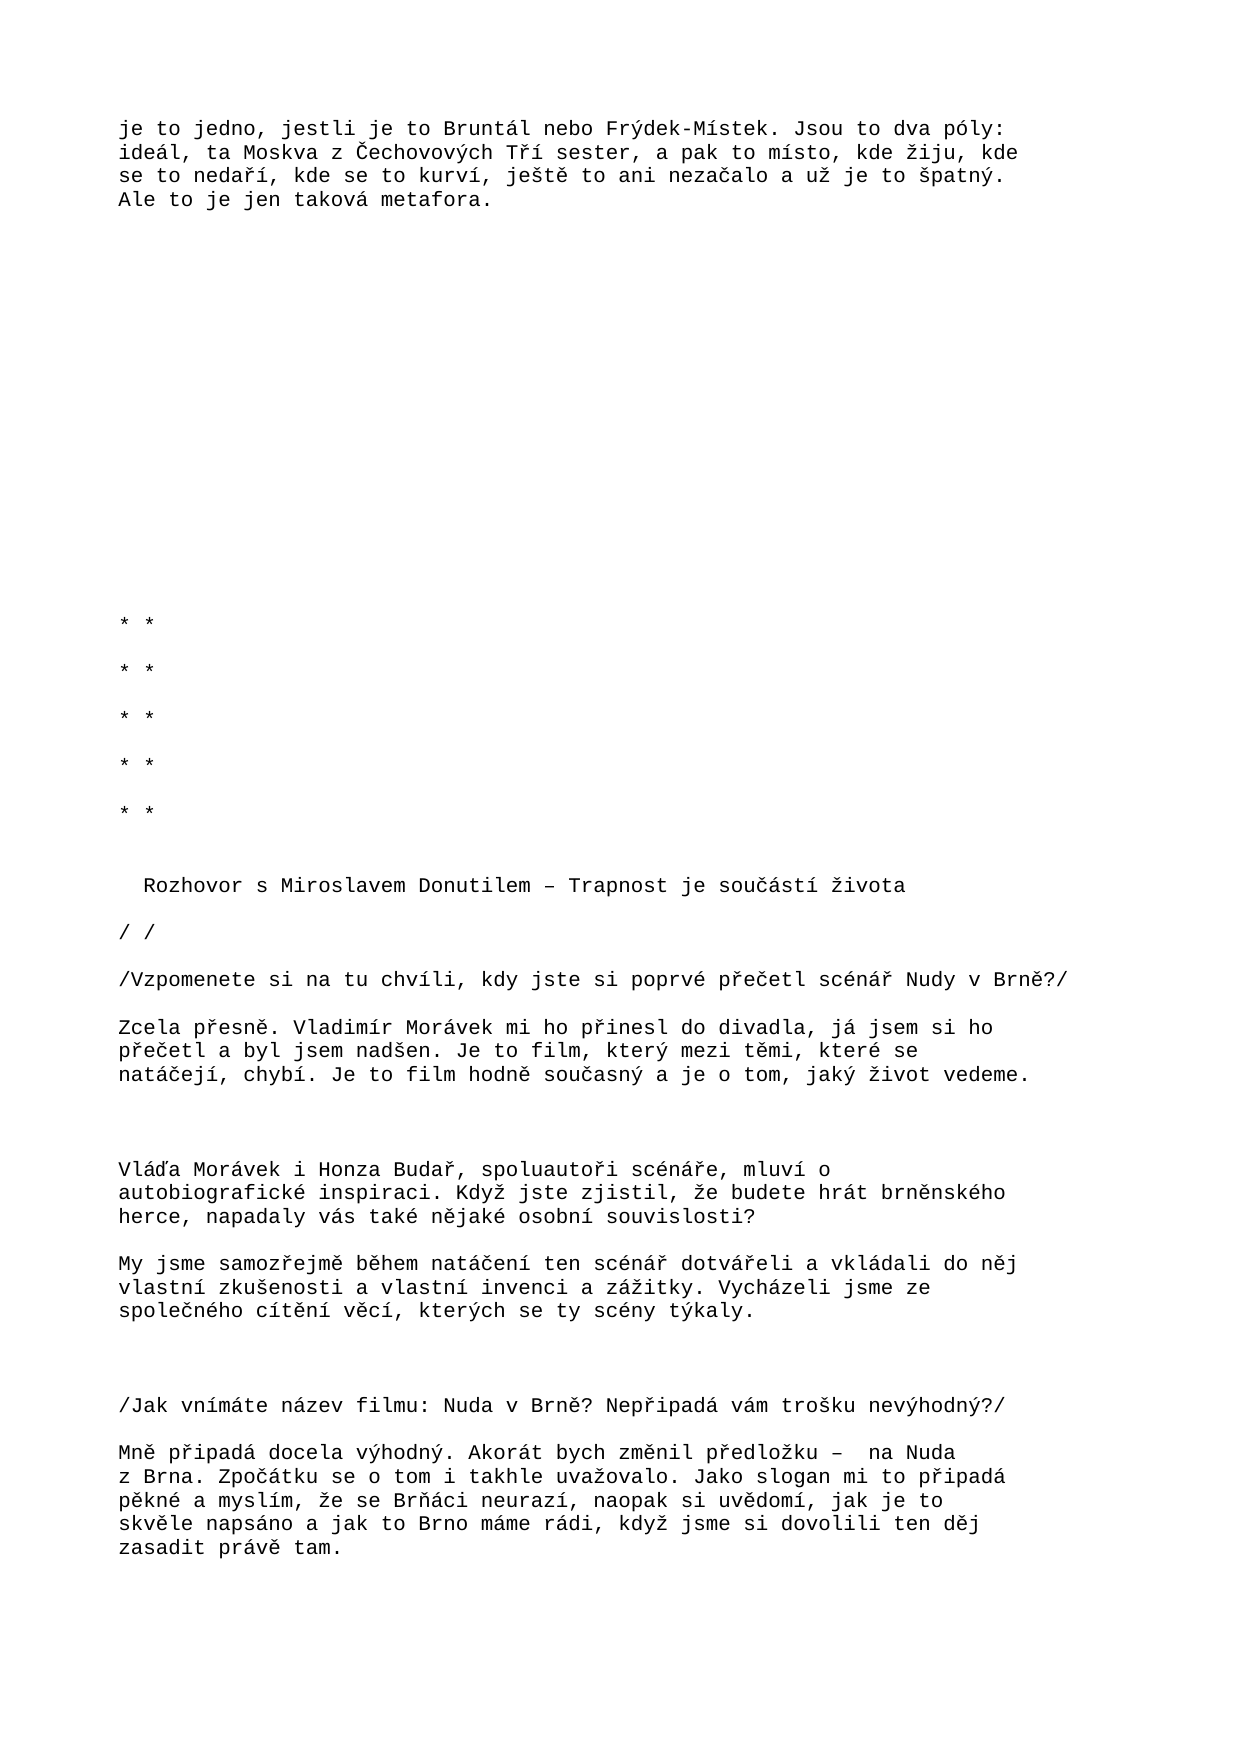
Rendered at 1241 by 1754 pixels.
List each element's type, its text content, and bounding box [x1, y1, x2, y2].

text pěkné a myslím, že se Brňáci neurazí, naopak si uvědomí, jak je to [118, 1489, 1122, 1513]
text autobiografické inspiraci. Když jste zjistil, že budete hrát brněnského [118, 1182, 1122, 1206]
text vlastní zkušenosti a vlastní invenci a zážitky. Vycházeli jsme ze [118, 1277, 1122, 1300]
text je to jedno, jestli je to Bruntál nebo Frýdek-Místek. Jsou to dva póly: [118, 118, 1122, 142]
text /Jak vnímáte název filmu: Nuda v Brně? Nepřipadá vám trošku nevýhodný?/ [118, 1395, 1122, 1419]
text společného cítění věcí, kterých se ty scény týkaly. [118, 1300, 1122, 1324]
text Ale to je jen taková metafora. [118, 189, 1122, 213]
text ideál, ta Moskva z Čechovových Tří sester, a pak to místo, kde žiju, kde [118, 142, 1122, 165]
text skvěle napsáno a jak to Brno máme rádi, když jsme si dovolili ten děj [118, 1513, 1122, 1537]
text přečetl a byl jsem nadšen. Je to film, který mezi těmi, které se [118, 1040, 1122, 1064]
text Rozhovor s Miroslavem Donutilem – Trapnost je součástí života [118, 875, 1122, 898]
text / / [118, 922, 1122, 946]
text * * [118, 709, 1122, 733]
text * * [118, 662, 1122, 686]
text Mně připadá docela výhodný. Akorát bych změnil předložku – na Nuda [118, 1442, 1122, 1466]
text herce, napadaly vás také nějaké osobní souvislosti? [118, 1206, 1122, 1229]
text z Brna. Zpočátku se o tom i takhle uvažovalo. Jako slogan mi to připadá [118, 1466, 1122, 1489]
text * * [118, 615, 1122, 638]
text My jsme samozřejmě během natáčení ten scénář dotvářeli a vkládali do něj [118, 1253, 1122, 1277]
text Zcela přesně. Vladimír Morávek mi ho přinesl do divadla, já jsem si ho [118, 1017, 1122, 1040]
text se to nedaří, kde se to kurví, ještě to ani nezačalo a už je to špatný. [118, 165, 1122, 189]
text Vláďa Morávek i Honza Budař, spoluautoři scénáře, mluví o [118, 1158, 1122, 1182]
text /Vzpomenete si na tu chvíli, kdy jste si poprvé přečetl scénář Nudy v Brně?/ [118, 969, 1122, 993]
text * * [118, 804, 1122, 827]
text natáčejí, chybí. Je to film hodně současný a je o tom, jaký život vedeme. [118, 1064, 1122, 1088]
text zasadit právě tam. [118, 1537, 1122, 1561]
text * * [118, 757, 1122, 780]
